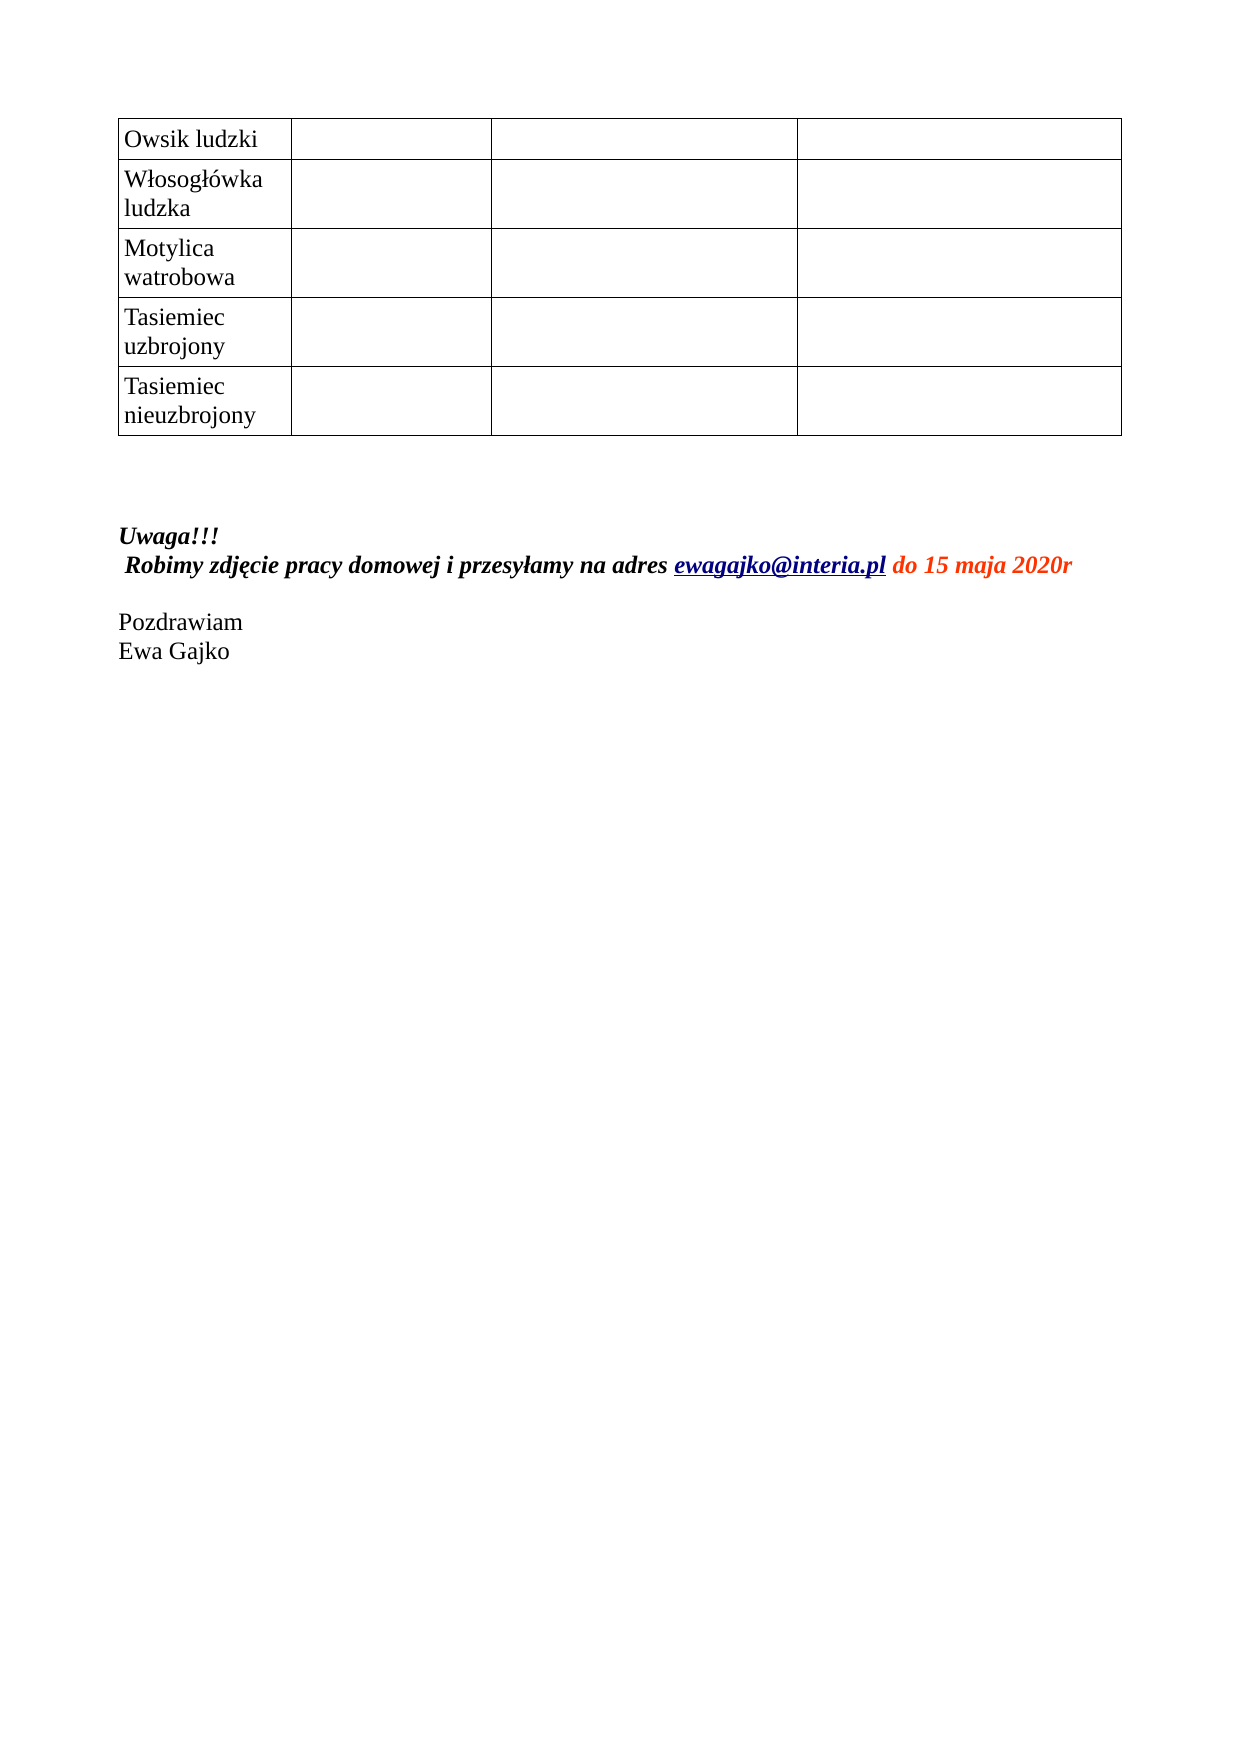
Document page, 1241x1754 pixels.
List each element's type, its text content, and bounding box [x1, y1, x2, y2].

table_cell [292, 298, 491, 366]
table_cell [292, 367, 491, 435]
table_cell Motylica watrobowa [119, 229, 291, 297]
text Pozdrawiam [118, 607, 1122, 636]
table_cell [492, 160, 797, 227]
table_cell [798, 160, 1121, 227]
table_cell [798, 119, 1121, 158]
table_cell [798, 367, 1121, 435]
table_cell [798, 298, 1121, 366]
table_cell [798, 229, 1121, 297]
text Uwaga!!! [118, 521, 1122, 550]
table_cell [292, 160, 491, 227]
table_cell Tasiemiec uzbrojony [119, 298, 291, 366]
text Robimy zdjęcie pracy domowej i przesyłamy na adres ewagajko@interia.pl do 15 maja 2020r [118, 550, 1122, 578]
table_cell [292, 119, 491, 158]
table_cell Owsik ludzki [119, 119, 291, 158]
table_cell [492, 367, 797, 435]
text Ewa Gajko [118, 636, 1122, 665]
table_cell [492, 298, 797, 366]
table_cell Włosogłówka ludzka [119, 160, 291, 227]
table_cell Tasiemiec nieuzbrojony [119, 367, 291, 435]
table_cell [292, 229, 491, 297]
table_cell [492, 229, 797, 297]
table_cell [492, 119, 797, 158]
